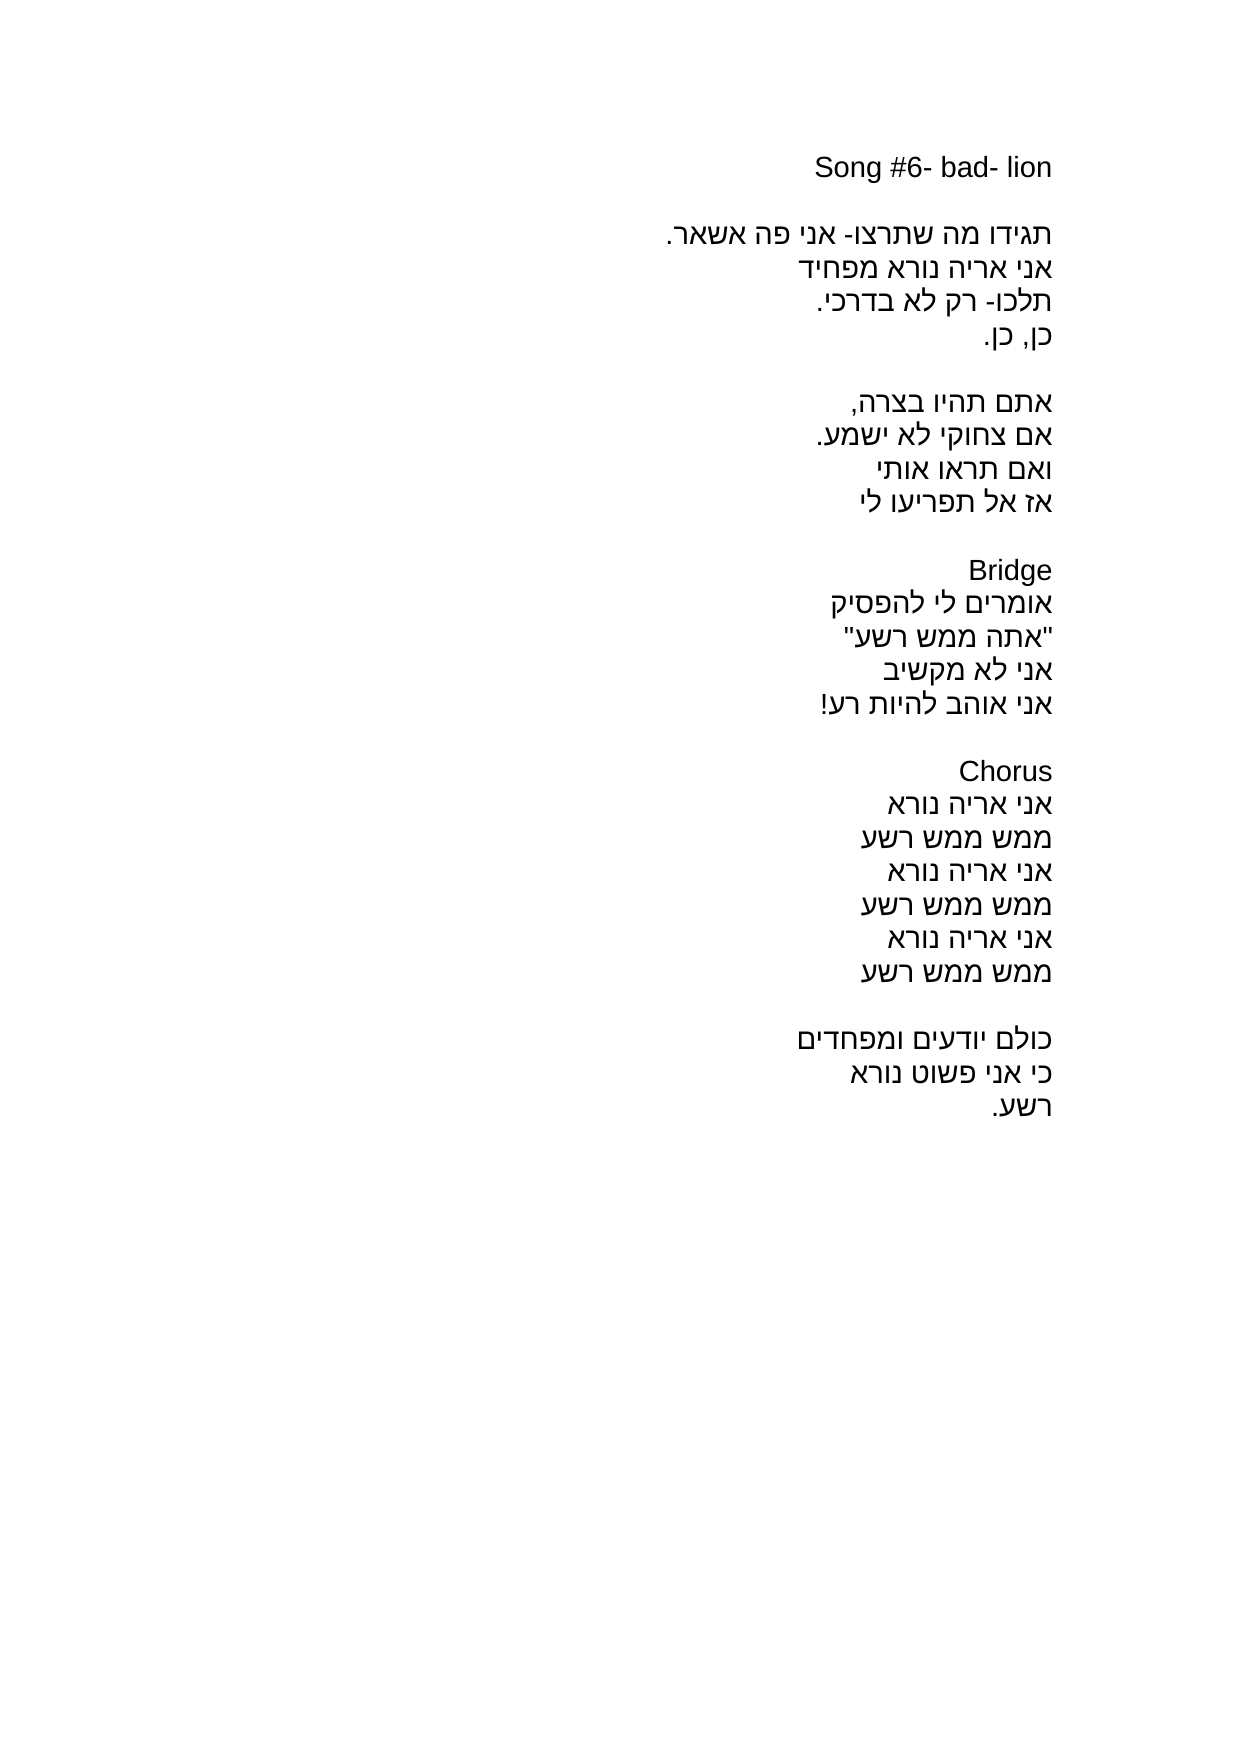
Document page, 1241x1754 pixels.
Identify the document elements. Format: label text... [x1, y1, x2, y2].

text אני לא מקשיב [187, 653, 1053, 687]
text אם צחוקי לא ישמע. [187, 418, 1053, 452]
text אז אל תפריעו לי [187, 485, 1053, 519]
text Song #6- bad- lion [187, 150, 1053, 183]
text Bridge [187, 552, 1053, 586]
text כן, כן. [187, 318, 1053, 351]
text תלכו- רק לא בדרכי. [187, 284, 1053, 318]
text אומרים לי להפסיק [187, 586, 1053, 619]
text ממש ממש רשע [187, 955, 1053, 988]
text תגידו מה שתרצו- אני פה אשאר. [187, 217, 1053, 251]
text אני אריה נורא מפחיד [187, 251, 1053, 284]
text כולם יודעים ומפחדים [187, 1022, 1053, 1056]
text כי אני פשוט נורא [187, 1056, 1053, 1089]
text רשע. [187, 1089, 1053, 1123]
text Chorus [187, 754, 1053, 787]
text "אתה ממש רשע" [187, 619, 1053, 653]
text ואם תראו אותי [187, 452, 1053, 485]
text אני אריה נורא [187, 787, 1053, 821]
text אני אריה נורא [187, 854, 1053, 888]
text ממש ממש רשע [187, 888, 1053, 921]
text ממש ממש רשע [187, 821, 1053, 854]
text אני אריה נורא [187, 921, 1053, 955]
text אתם תהיו בצרה, [187, 385, 1053, 418]
text אני אוהב להיות רע! [187, 687, 1053, 720]
